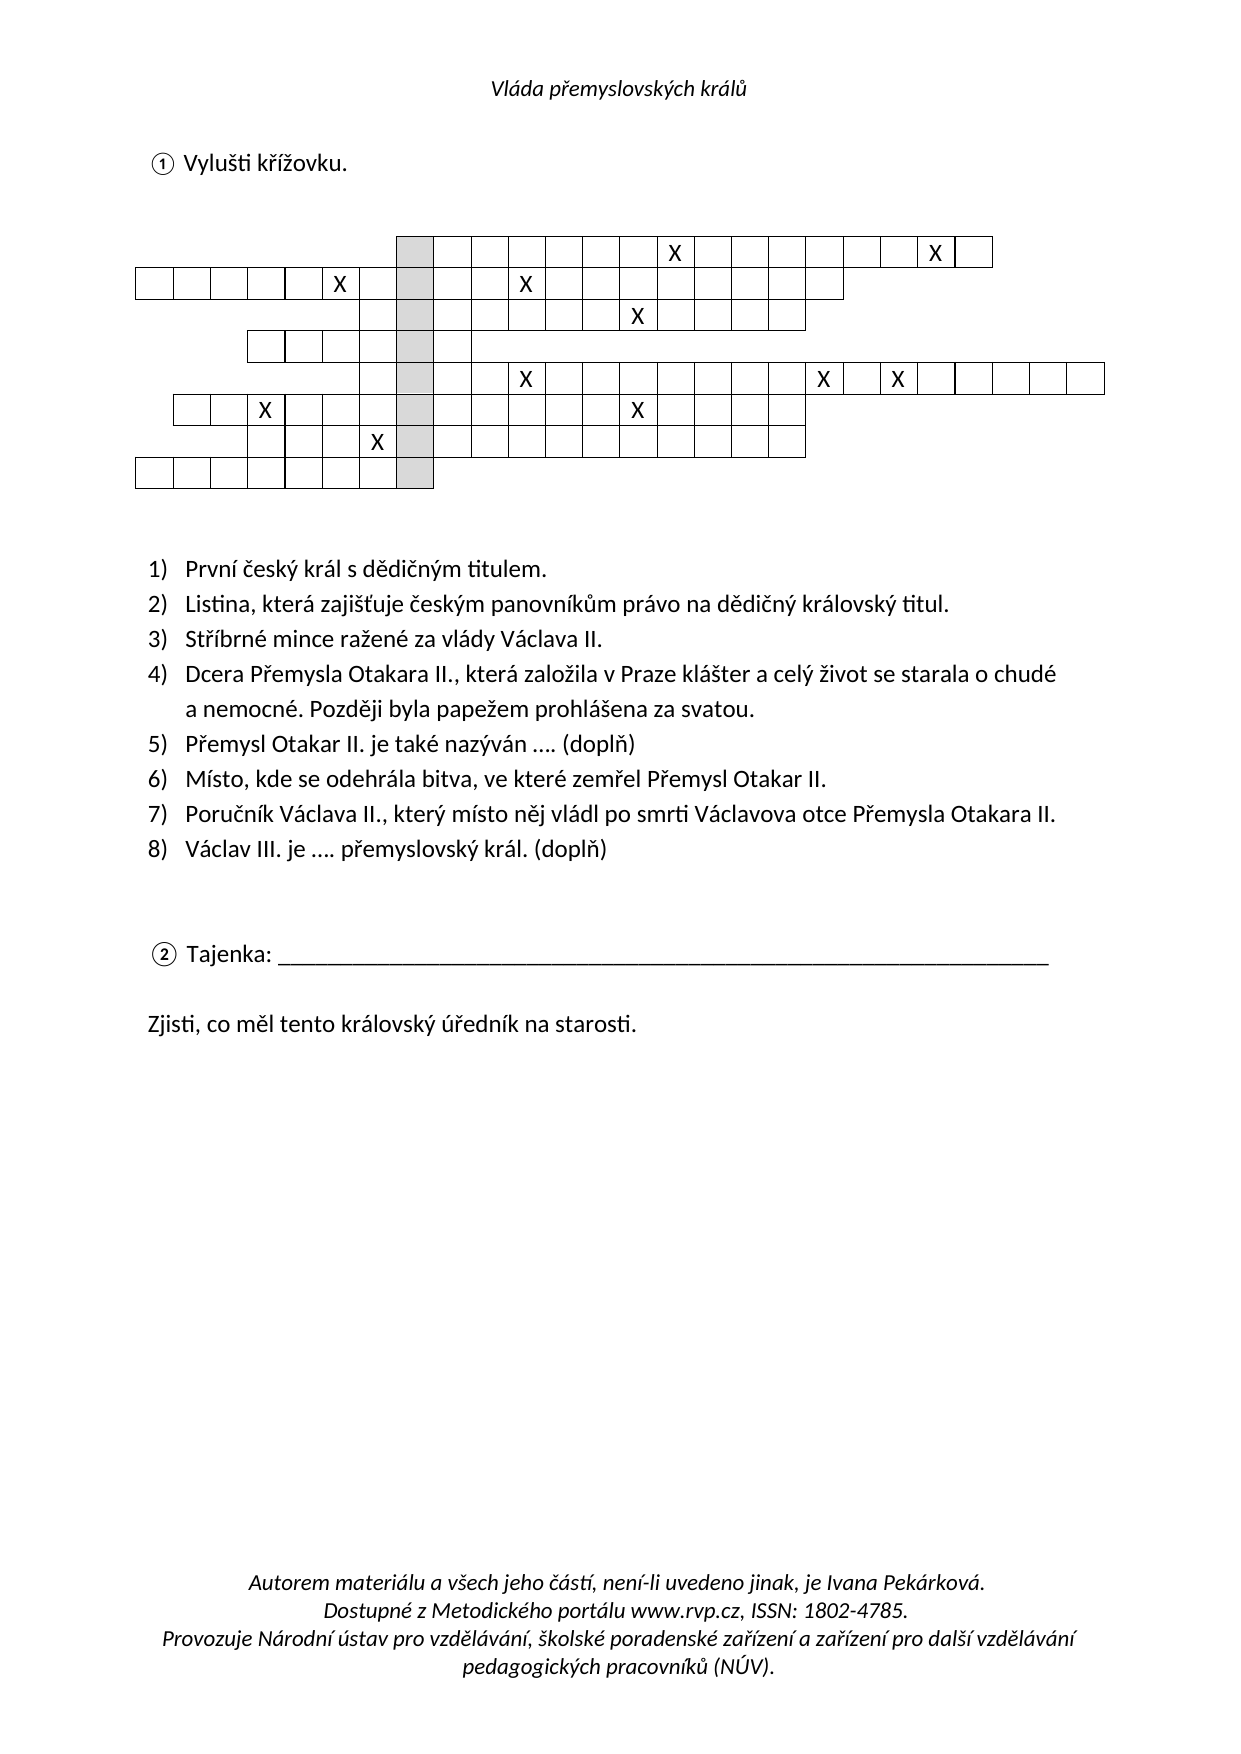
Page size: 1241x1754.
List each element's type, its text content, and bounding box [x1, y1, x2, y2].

table_cell [1066, 330, 1104, 362]
table_cell [248, 426, 284, 457]
table_cell [322, 363, 359, 393]
table_cell X [509, 268, 545, 299]
table_cell [210, 330, 247, 362]
table_cell [173, 426, 210, 457]
table_cell [1066, 457, 1104, 488]
table_cell [136, 394, 173, 425]
table_cell [695, 300, 731, 330]
table_cell [695, 363, 731, 393]
table_cell [397, 331, 433, 362]
table_cell [472, 300, 508, 330]
table_cell [210, 300, 247, 330]
table_cell [509, 426, 545, 457]
table_cell X [881, 363, 917, 393]
table_cell [360, 363, 396, 393]
list Václav III. je …. přemyslovský král. (doplň) [148, 833, 1093, 864]
table_cell [583, 395, 619, 425]
table_cell [286, 458, 322, 488]
table_cell [248, 458, 284, 488]
table_cell [732, 331, 769, 362]
table_header [1029, 236, 1066, 267]
list Přemysl Otakar II. je také nazýván …. (doplň) [148, 728, 1093, 759]
table_cell [509, 395, 545, 425]
list Listina, která zajišťuje českým panovníkům právo na dědičný královský titul. [148, 588, 1093, 619]
table_header [136, 236, 173, 267]
table_cell [508, 458, 546, 488]
table_cell [323, 331, 359, 362]
table_cell [1066, 395, 1104, 425]
table_header [583, 237, 619, 267]
table_cell [843, 457, 880, 488]
table_cell [211, 458, 247, 488]
table_cell [955, 457, 992, 488]
table_cell [397, 395, 433, 425]
list Místo, kde se odehrála bitva, ve které zemřel Přemysl Otakar II. [148, 763, 1093, 794]
table_cell [769, 395, 805, 425]
table_cell [880, 330, 918, 362]
text ① Vylušti křížovku. [148, 148, 1093, 178]
table_cell [843, 395, 880, 425]
table_cell [583, 300, 619, 330]
table_cell [360, 268, 396, 299]
table_cell [472, 426, 508, 457]
table_cell [1029, 330, 1066, 362]
table_cell [769, 331, 806, 362]
table_cell [397, 300, 433, 330]
table_cell [620, 331, 657, 362]
table_cell [620, 426, 657, 457]
table_cell [1029, 395, 1066, 425]
table_cell [844, 363, 880, 393]
table_cell [210, 426, 247, 457]
table_cell [1066, 267, 1104, 299]
table_cell [322, 300, 359, 330]
table_cell X [620, 395, 657, 425]
table_cell [546, 426, 582, 457]
table_header [769, 237, 805, 267]
table_cell [658, 268, 694, 299]
table_cell [955, 425, 992, 457]
table_cell [434, 426, 471, 457]
table_cell [658, 395, 694, 425]
table_cell [992, 457, 1029, 488]
table_cell [210, 362, 247, 393]
table_cell [471, 458, 508, 488]
table_cell [546, 363, 582, 393]
table_cell [918, 299, 955, 330]
table_cell [732, 268, 768, 299]
table_cell [211, 268, 247, 299]
table_cell [918, 395, 955, 425]
table_cell [583, 268, 619, 299]
table_cell [472, 331, 508, 362]
table_cell [806, 268, 843, 299]
table_cell [806, 330, 843, 362]
table_cell [880, 299, 918, 330]
table_cell [323, 426, 359, 457]
table_cell [136, 458, 173, 488]
table_cell [992, 299, 1029, 330]
table_header [322, 236, 359, 267]
table_cell [397, 458, 433, 488]
table_cell X [323, 268, 359, 299]
table_cell [286, 395, 322, 425]
table_cell [992, 395, 1029, 425]
table_cell [323, 458, 359, 488]
table_header [881, 237, 917, 267]
table_cell X [806, 363, 843, 393]
list Stříbrné mince ražené za vlády Václava II. [148, 623, 1093, 654]
table_header X [658, 237, 694, 267]
table_cell [806, 425, 843, 457]
table_cell [1066, 425, 1104, 457]
table_cell [1067, 363, 1104, 393]
table_cell [769, 268, 805, 299]
table_cell [174, 395, 210, 425]
table_header [248, 236, 285, 267]
table_cell [286, 268, 322, 299]
table_cell [472, 268, 508, 299]
table_cell [955, 395, 992, 425]
table_cell [955, 330, 992, 362]
table_header [210, 236, 247, 267]
table_cell [695, 331, 732, 362]
table_cell [434, 363, 471, 393]
table_cell [658, 363, 694, 393]
table_header [844, 237, 880, 267]
table_cell [397, 363, 433, 393]
table_cell [1029, 425, 1066, 457]
table_cell [546, 268, 582, 299]
table_cell [546, 300, 582, 330]
table_cell [769, 426, 805, 457]
table_cell [918, 425, 955, 457]
table_header [956, 237, 992, 267]
table_cell [1030, 363, 1066, 393]
table_cell [136, 268, 173, 299]
table_cell [434, 300, 471, 330]
table_cell [583, 426, 619, 457]
table_cell [173, 362, 210, 393]
table_cell [806, 457, 843, 488]
table_cell [918, 457, 955, 488]
table_header X [918, 237, 954, 267]
table_header [732, 237, 768, 267]
table_cell [472, 363, 508, 393]
table_cell [955, 299, 992, 330]
table_cell [323, 395, 359, 425]
table_cell [695, 268, 731, 299]
table_cell [992, 425, 1029, 457]
table_cell [360, 395, 396, 425]
table_cell [843, 425, 880, 457]
table_cell [992, 267, 1029, 299]
table_header [434, 237, 471, 267]
table_cell [248, 268, 284, 299]
table_header [173, 236, 210, 267]
list První český král s dědičným titulem. [148, 553, 1093, 584]
table_cell [360, 331, 396, 362]
table_cell [657, 331, 694, 362]
table_cell [174, 458, 210, 488]
table_cell [843, 299, 880, 330]
table_cell [397, 268, 433, 299]
table_cell X [248, 395, 284, 425]
table_cell [844, 268, 880, 299]
table_cell X [509, 363, 545, 393]
table_cell [658, 426, 694, 457]
table_cell [732, 426, 768, 457]
table_cell [657, 458, 694, 488]
table_cell [956, 363, 992, 393]
table_cell [695, 458, 732, 488]
table_cell [918, 330, 955, 362]
table_cell [546, 331, 583, 362]
text ② Tajenka: ______________________________________________________________ [148, 938, 1093, 969]
table_header [1066, 236, 1104, 267]
table_header [620, 237, 657, 267]
table_cell [695, 395, 731, 425]
table_cell [918, 268, 955, 299]
table_cell [248, 331, 284, 362]
table_cell [620, 458, 657, 488]
table_cell [434, 458, 471, 488]
table_cell [732, 300, 768, 330]
table_cell [732, 395, 768, 425]
table_cell [1029, 299, 1066, 330]
table_cell [880, 425, 918, 457]
table_cell [1029, 267, 1066, 299]
table_cell [993, 363, 1029, 393]
table_header [360, 236, 396, 267]
table_cell [880, 268, 918, 299]
table_cell [360, 300, 396, 330]
table_cell [285, 300, 322, 330]
table_cell [1066, 299, 1104, 330]
table_cell [136, 300, 173, 330]
table_header [397, 237, 433, 267]
table_header [285, 236, 322, 267]
table_cell [732, 458, 769, 488]
table_cell [620, 268, 657, 299]
table_cell [918, 363, 954, 393]
table_cell [583, 458, 620, 488]
table_cell [508, 331, 546, 362]
table_cell [211, 395, 247, 425]
table_cell [174, 268, 210, 299]
table_cell [583, 363, 619, 393]
table_cell [434, 395, 471, 425]
table_cell [285, 363, 322, 393]
table_cell [843, 330, 880, 362]
table_cell [1029, 457, 1066, 488]
table_cell [992, 330, 1029, 362]
table_cell [286, 426, 322, 457]
table_header [695, 237, 731, 267]
table_cell [286, 331, 322, 362]
table_cell X [360, 426, 396, 457]
table_cell [434, 331, 471, 362]
table_cell [248, 363, 285, 393]
table_cell [955, 268, 992, 299]
table_cell [880, 395, 918, 425]
table_cell [769, 363, 805, 393]
table_cell [658, 300, 694, 330]
table_cell [546, 458, 583, 488]
table_header [993, 236, 1029, 267]
table_header [472, 237, 508, 267]
table_cell [732, 363, 768, 393]
table_cell [173, 330, 210, 362]
table_cell [136, 362, 173, 393]
table_cell [434, 268, 471, 299]
table_cell [248, 300, 285, 330]
table_cell [769, 300, 805, 330]
table_cell [806, 395, 843, 425]
list Poručník Václava II., který místo něj vládl po smrti Václavova otce Přemysla Otakara II. [148, 798, 1093, 829]
table_header [806, 237, 843, 267]
table_cell [880, 457, 918, 488]
table_cell [769, 458, 806, 488]
table_cell [546, 395, 582, 425]
table_cell [173, 300, 210, 330]
table_cell [583, 331, 620, 362]
table_cell [136, 330, 173, 362]
table_cell X [620, 300, 657, 330]
table_cell [136, 425, 173, 457]
table_cell [509, 300, 545, 330]
table_cell [620, 363, 657, 393]
table_header [509, 237, 545, 267]
table_cell [472, 395, 508, 425]
table_cell [397, 426, 433, 457]
table_cell [360, 458, 396, 488]
list Dcera Přemysla Otakara II., která založila v Praze klášter a celý život se starala o chudé a nemocné. Později byla papežem prohlášena za svatou. [148, 658, 1093, 724]
table_header [546, 237, 582, 267]
table_cell [695, 426, 731, 457]
table_cell [806, 300, 843, 330]
text Zjisti, co měl tento královský úředník na starosti. [148, 1008, 1093, 1039]
